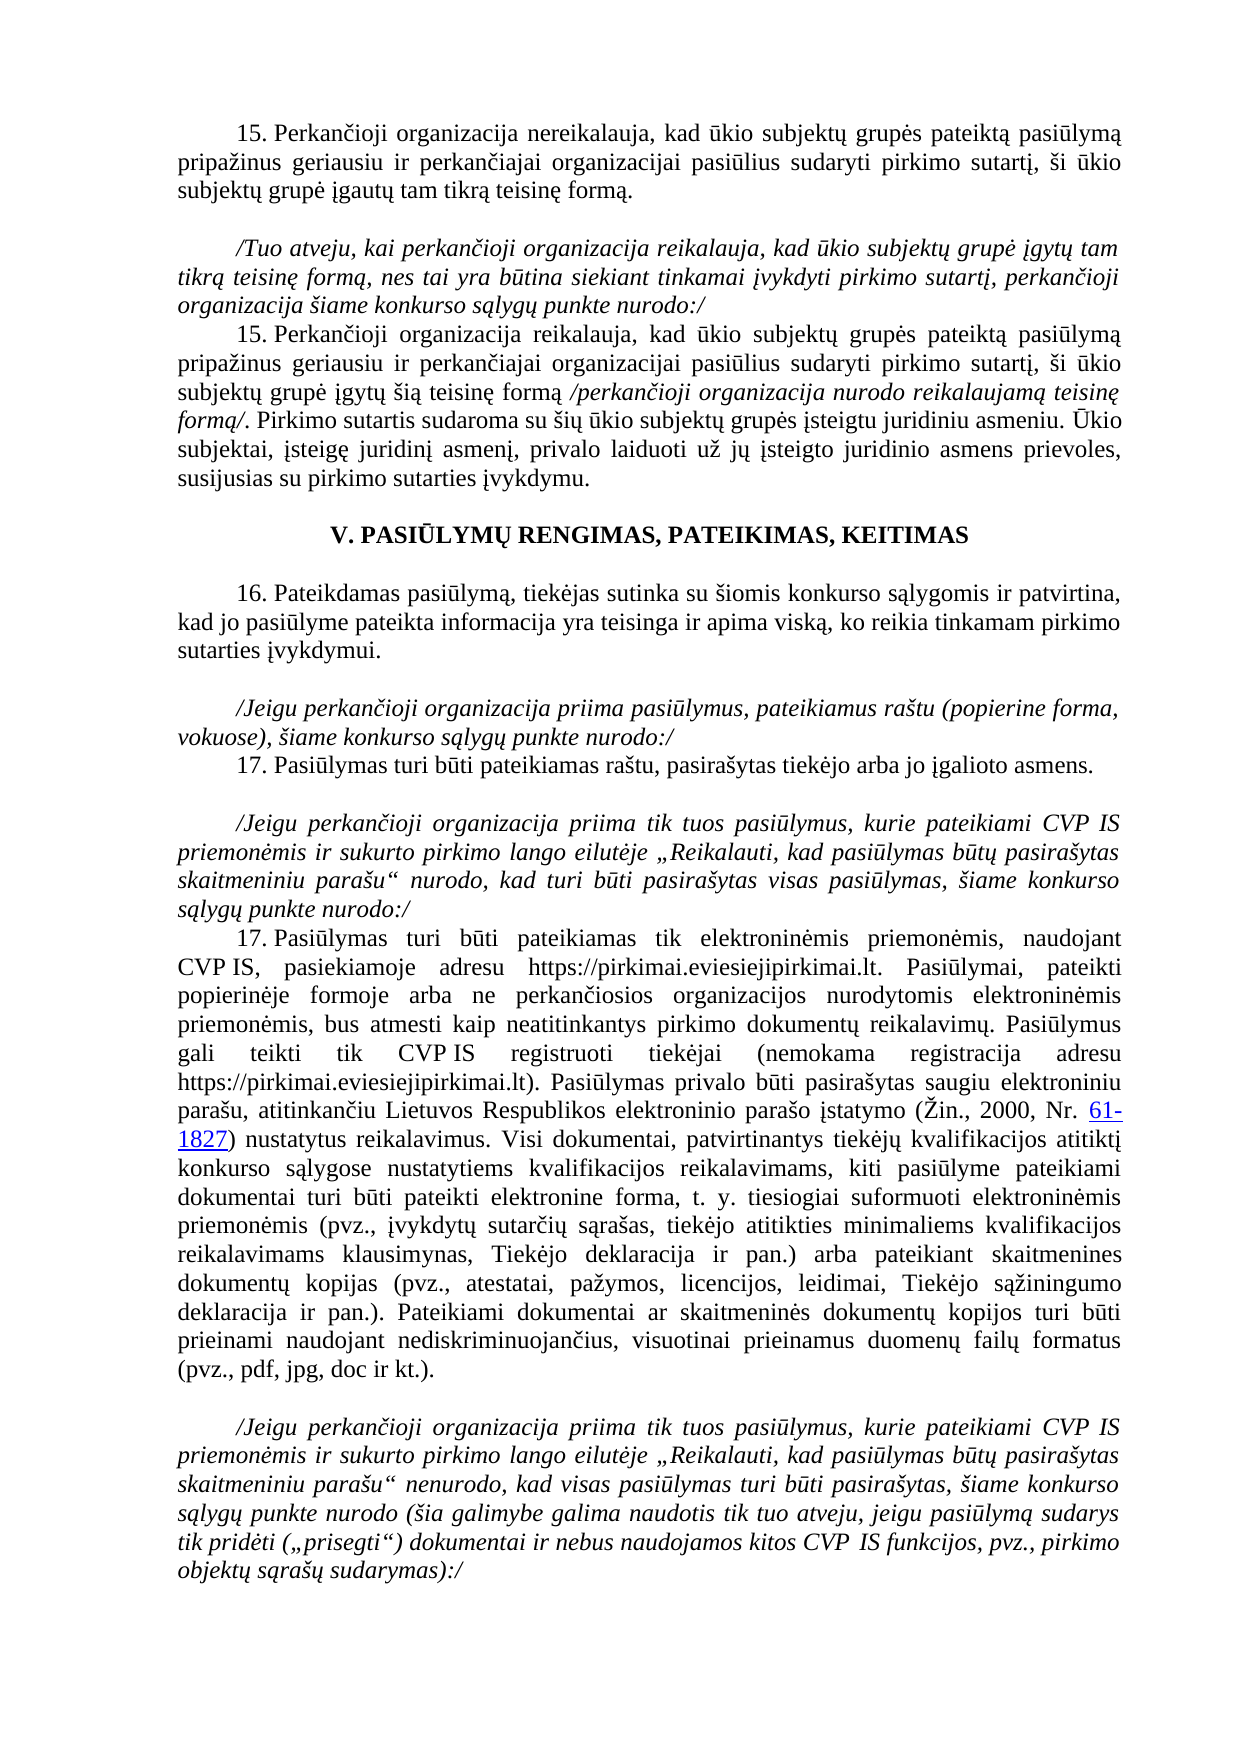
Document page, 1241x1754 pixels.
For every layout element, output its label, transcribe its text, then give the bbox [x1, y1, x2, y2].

text /Jeigu perkančioji organizacija priima tik tuos pasiūlymus, kurie pateikiami CVP IS priemonėmis ir sukurto pirkimo lango eilutėje „Reikalauti, kad pasiūlymas būtų pasirašytas skaitmeniniu parašu“ nurodo, kad turi būti pasirašytas visas pasiūlymas, šiame konkurso sąlygų punkte nurodo:/ [177, 808, 1122, 923]
text 16. Pateikdamas pasiūlymą, tiekėjas sutinka su šiomis konkurso sąlygomis ir patvirtina, kad jo pasiūlyme pateikta informacija yra teisinga ir apima viską, ko reikia tinkamam pirkimo sutarties įvykdymui. [177, 578, 1122, 664]
text 17. Pasiūlymas turi būti pateikiamas raštu, pasirašytas tiekėjo arba jo įgalioto asmens. [177, 751, 1122, 779]
text 17. Pasiūlymas turi būti pateikiamas tik elektroninėmis priemonėmis, naudojant CVP IS, pasiekiamoje adresu https://pirkimai.eviesiejipirkimai.lt. Pasiūlymai, pateikti popierinėje formoje arba ne perkančiosios organizacijos nurodytomis elektroninėmis priemonėmis, bus atmesti kaip neatitinkantys pirkimo dokumentų reikalavimų. Pasiūlymus gali teikti tik CVP IS registruoti tiekėjai (nemokama registracija adresu https://pirkimai.eviesiejipirkimai.lt). Pasiūlymas privalo būti pasirašytas saugiu elektroniniu parašu, atitinkančiu Lietuvos Respublikos elektroninio parašo įstatymo (Žin., 2000, Nr. 61-1827) nustatytus reikalavimus. Visi dokumentai, patvirtinantys tiekėjų kvalifikacijos atitiktį konkurso sąlygose nustatytiems kvalifikacijos reikalavimams, kiti pasiūlyme pateikiami dokumentai turi būti pateikti elektronine forma, t. y. tiesiogiai suformuoti elektroninėmis priemonėmis (pvz., įvykdytų sutarčių sąrašas, tiekėjo atitikties minimaliems kvalifikacijos reikalavimams klausimynas, Tiekėjo deklaracija ir pan.) arba pateikiant skaitmenines dokumentų kopijas (pvz., atestatai, pažymos, licencijos, leidimai, Tiekėjo sąžiningumo deklaracija ir pan.). Pateikiami dokumentai ar skaitmeninės dokumentų kopijos turi būti prieinami naudojant nediskriminuojančius, visuotinai prieinamus duomenų failų formatus (pvz., pdf, jpg, doc ir kt.). [177, 923, 1122, 1383]
text /Jeigu perkančioji organizacija priima pasiūlymus, pateikiamus raštu (popierine forma, vokuose), šiame konkurso sąlygų punkte nurodo:/ [177, 693, 1122, 751]
text V. PASIŪLYMŲ RENGIMAS, PATEIKIMAS, KEITIMAS [177, 521, 1122, 549]
text /Tuo atveju, kai perkančioji organizacija reikalauja, kad ūkio subjektų grupė įgytų tam tikrą teisinę formą, nes tai yra būtina siekiant tinkamai įvykdyti pirkimo sutartį, perkančioji organizacija šiame konkurso sąlygų punkte nurodo:/ [177, 233, 1122, 319]
text 15. Perkančioji organizacija reikalauja, kad ūkio subjektų grupės pateiktą pasiūlymą pripažinus geriausiu ir perkančiajai organizacijai pasiūlius sudaryti pirkimo sutartį, ši ūkio subjektų grupė įgytų šią teisinę formą /perkančioji organizacija nurodo reikalaujamą teisinę formą/. Pirkimo sutartis sudaroma su šių ūkio subjektų grupės įsteigtu juridiniu asmeniu. Ūkio subjektai, įsteigę juridinį asmenį, privalo laiduoti už jų įsteigto juridinio asmens prievoles, susijusias su pirkimo sutarties įvykdymu. [177, 319, 1122, 492]
text /Jeigu perkančioji organizacija priima tik tuos pasiūlymus, kurie pateikiami CVP IS priemonėmis ir sukurto pirkimo lango eilutėje „Reikalauti, kad pasiūlymas būtų pasirašytas skaitmeniniu parašu“ nenurodo, kad visas pasiūlymas turi būti pasirašytas, šiame konkurso sąlygų punkte nurodo (šia galimybe galima naudotis tik tuo atveju, jeigu pasiūlymą sudarys tik pridėti („prisegti“) dokumentai ir nebus naudojamos kitos CVP IS funkcijos, pvz., pirkimo objektų sąrašų sudarymas):/ [177, 1412, 1122, 1584]
text 15. Perkančioji organizacija nereikalauja, kad ūkio subjektų grupės pateiktą pasiūlymą pripažinus geriausiu ir perkančiajai organizacijai pasiūlius sudaryti pirkimo sutartį, ši ūkio subjektų grupė įgautų tam tikrą teisinę formą. [177, 118, 1122, 204]
